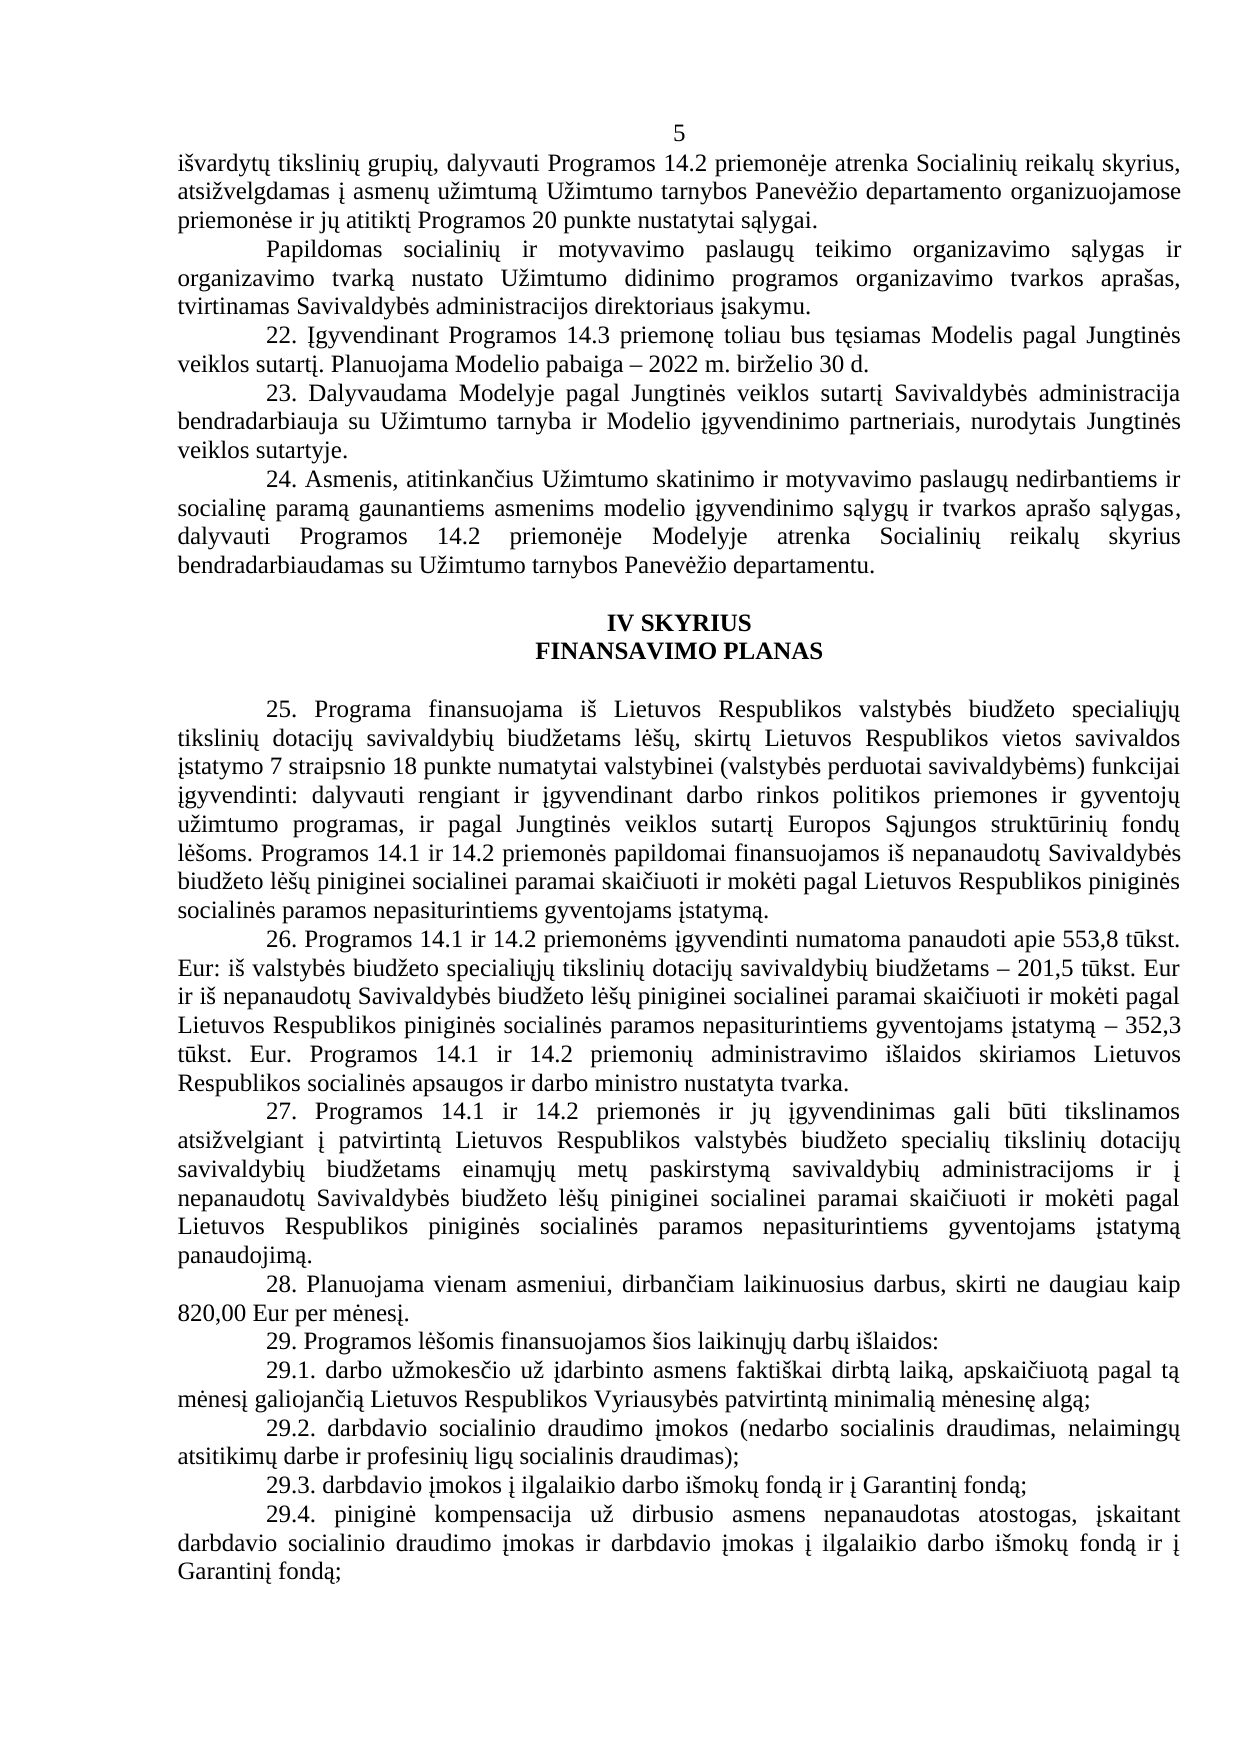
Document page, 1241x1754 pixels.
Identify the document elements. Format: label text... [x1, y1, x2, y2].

text 26. Programos 14.1 ir 14.2 priemonėms įgyvendinti numatoma panaudoti apie 553,8 tūkst. Eur: iš valstybės biudžeto specialiųjų tikslinių dotacijų savivaldybių biudžetams – 201,5 tūkst. Eur ir iš nepanaudotų Savivaldybės biudžeto lėšų piniginei socialinei paramai skaičiuoti ir mokėti pagal Lietuvos Respublikos piniginės socialinės paramos nepasiturintiems gyventojams įstatymą – 352,3 tūkst. Eur. Programos 14.1 ir 14.2 priemonių administravimo išlaidos skiriamos Lietuvos Respublikos socialinės apsaugos ir darbo ministro nustatyta tvarka. [177, 924, 1181, 1096]
text 29.3. darbdavio įmokos į ilgalaikio darbo išmokų fondą ir į Garantinį fondą; [177, 1470, 1181, 1499]
text 23. Dalyvaudama Modelyje pagal Jungtinės veiklos sutartį Savivaldybės administracija bendradarbiauja su Užimtumo tarnyba ir Modelio įgyvendinimo partneriais, nurodytais Jungtinės veiklos sutartyje. [177, 378, 1181, 464]
text 22. Įgyvendinant Programos 14.3 priemonę toliau bus tęsiamas Modelis pagal Jungtinės veiklos sutartį. Planuojama Modelio pabaiga – 2022 m. birželio 30 d. [177, 320, 1181, 378]
text 29.4. piniginė kompensacija už dirbusio asmens nepanaudotas atostogas, įskaitant darbdavio socialinio draudimo įmokas ir darbdavio įmokas į ilgalaikio darbo išmokų fondą ir į Garantinį fondą; [177, 1499, 1181, 1585]
text Papildomas socialinių ir motyvavimo paslaugų teikimo organizavimo sąlygas ir organizavimo tvarką nustato Užimtumo didinimo programos organizavimo tvarkos aprašas, tvirtinamas Savivaldybės administracijos direktoriaus įsakymu. [177, 234, 1181, 320]
text IV SKYRIUS [177, 608, 1181, 636]
text 27. Programos 14.1 ir 14.2 priemonės ir jų įgyvendinimas gali būti tikslinamos atsižvelgiant į patvirtintą Lietuvos Respublikos valstybės biudžeto specialių tikslinių dotacijų savivaldybių biudžetams einamųjų metų paskirstymą savivaldybių administracijoms ir į nepanaudotų Savivaldybės biudžeto lėšų piniginei socialinei paramai skaičiuoti ir mokėti pagal Lietuvos Respublikos piniginės socialinės paramos nepasiturintiems gyventojams įstatymą panaudojimą. [177, 1096, 1181, 1269]
text 28. Planuojama vienam asmeniui, dirbančiam laikinuosius darbus, skirti ne daugiau kaip 820,00 Eur per mėnesį. [177, 1269, 1181, 1326]
text 29.2. darbdavio socialinio draudimo įmokos (nedarbo socialinis draudimas, nelaimingų atsitikimų darbe ir profesinių ligų socialinis draudimas); [177, 1413, 1181, 1470]
text 25. Programa finansuojama iš Lietuvos Respublikos valstybės biudžeto specialiųjų tikslinių dotacijų savivaldybių biudžetams lėšų, skirtų Lietuvos Respublikos vietos savivaldos įstatymo 7 straipsnio 18 punkte numatytai valstybinei (valstybės perduotai savivaldybėms) funkcijai įgyvendinti: dalyvauti rengiant ir įgyvendinant darbo rinkos politikos priemones ir gyventojų užimtumo programas, ir pagal Jungtinės veiklos sutartį Europos Sąjungos struktūrinių fondų lėšoms. Programos 14.1 ir 14.2 priemonės papildomai finansuojamos iš nepanaudotų Savivaldybės biudžeto lėšų piniginei socialinei paramai skaičiuoti ir mokėti pagal Lietuvos Respublikos piniginės socialinės paramos nepasiturintiems gyventojams įstatymą. [177, 694, 1181, 924]
text išvardytų tikslinių grupių, dalyvauti Programos 14.2 priemonėje atrenka Socialinių reikalų skyrius, atsižvelgdamas į asmenų užimtumą Užimtumo tarnybos Panevėžio departamento organizuojamose priemonėse ir jų atitiktį Programos 20 punkte nustatytai sąlygai. [177, 148, 1181, 234]
text 29.1. darbo užmokesčio už įdarbinto asmens faktiškai dirbtą laiką, apskaičiuotą pagal tą mėnesį galiojančią Lietuvos Respublikos Vyriausybės patvirtintą minimalią mėnesinę algą; [177, 1355, 1181, 1413]
text 29. Programos lėšomis finansuojamos šios laikinųjų darbų išlaidos: [177, 1326, 1181, 1355]
text 24. Asmenis, atitinkančius Užimtumo skatinimo ir motyvavimo paslaugų nedirbantiems ir socialinę paramą gaunantiems asmenims modelio įgyvendinimo sąlygų ir tvarkos aprašo sąlygas, dalyvauti Programos 14.2 priemonėje Modelyje atrenka Socialinių reikalų skyrius bendradarbiaudamas su Užimtumo tarnybos Panevėžio departamentu. [177, 464, 1181, 579]
text FINANSAVIMO PLANAS [177, 636, 1181, 665]
